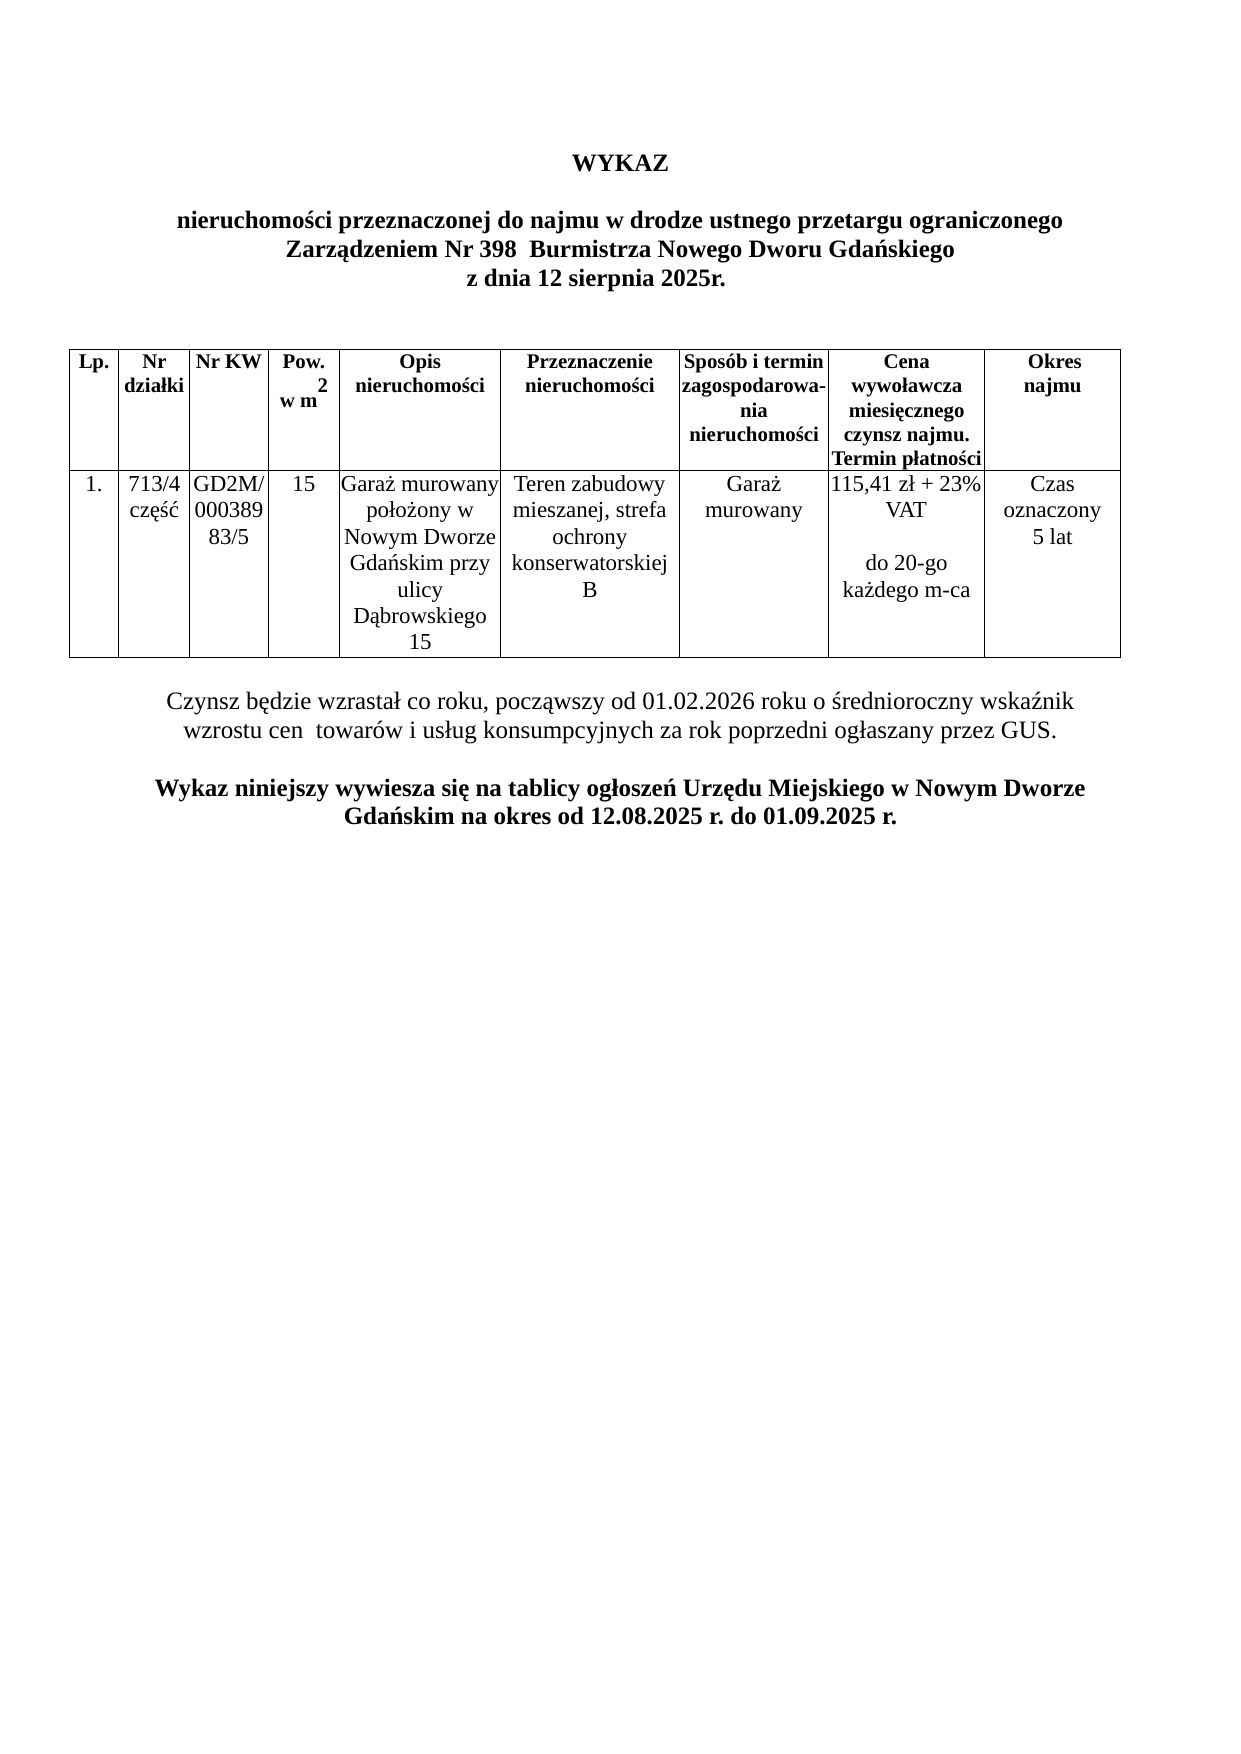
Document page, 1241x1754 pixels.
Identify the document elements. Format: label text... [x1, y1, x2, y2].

table_cell 115,41 zł + 23% VAT do 20-go każdego m-ca [829, 471, 984, 657]
text Wykaz niniejszy wywiesza się na tablicy ogłoszeń Urzędu Miejskiego w Nowym Dworze Gdańskim na okres od 12.08.2025 r. do 01.09.2025 r. [148, 773, 1093, 830]
table_header Cena wywoławcza miesięcznego czynsz najmu. Termin płatności [829, 350, 984, 470]
table_cell GD2M/00038983/5 [190, 471, 268, 657]
table_header Przeznaczenie nieruchomości [501, 350, 679, 470]
table_header Lp. [70, 350, 118, 470]
table_cell 15 [269, 471, 339, 657]
table_header Opis nieruchomości [340, 350, 500, 470]
text WYKAZ [148, 148, 1093, 176]
table_cell Garaż murowany położony w Nowym Dworze Gdańskim przy ulicy Dąbrowskiego 15 [340, 471, 500, 657]
text Zarządzeniem Nr 398 Burmistrza Nowego Dworu Gdańskiego [148, 234, 1093, 263]
table_header Nr działki [119, 350, 189, 470]
table_cell 1. [70, 471, 118, 657]
table_cell Czas oznaczony 5 lat [985, 471, 1120, 657]
text z dnia 12 sierpnia 2025r. [148, 263, 1093, 291]
table_header Sposób i termin zagospodarowa-nia nieruchomości [680, 350, 828, 470]
table_cell 713/4 część [119, 471, 189, 657]
text nieruchomości przeznaczonej do najmu w drodze ustnego przetargu ograniczonego [148, 205, 1093, 234]
table_cell Teren zabudowy mieszanej, strefa ochrony konserwatorskiej B [501, 471, 679, 657]
text Czynsz będzie wzrastał co roku, począwszy od 01.02.2026 roku o średnioroczny wskaźnik wzrostu cen towarów i usług konsumpcyjnych za rok poprzedni ogłaszany przez GUS. [148, 686, 1093, 744]
table_header Pow. w m2 [269, 350, 339, 470]
table_cell Garaż murowany [680, 471, 828, 657]
table_header Okres najmu [985, 350, 1120, 470]
table_header Nr KW [190, 350, 268, 470]
